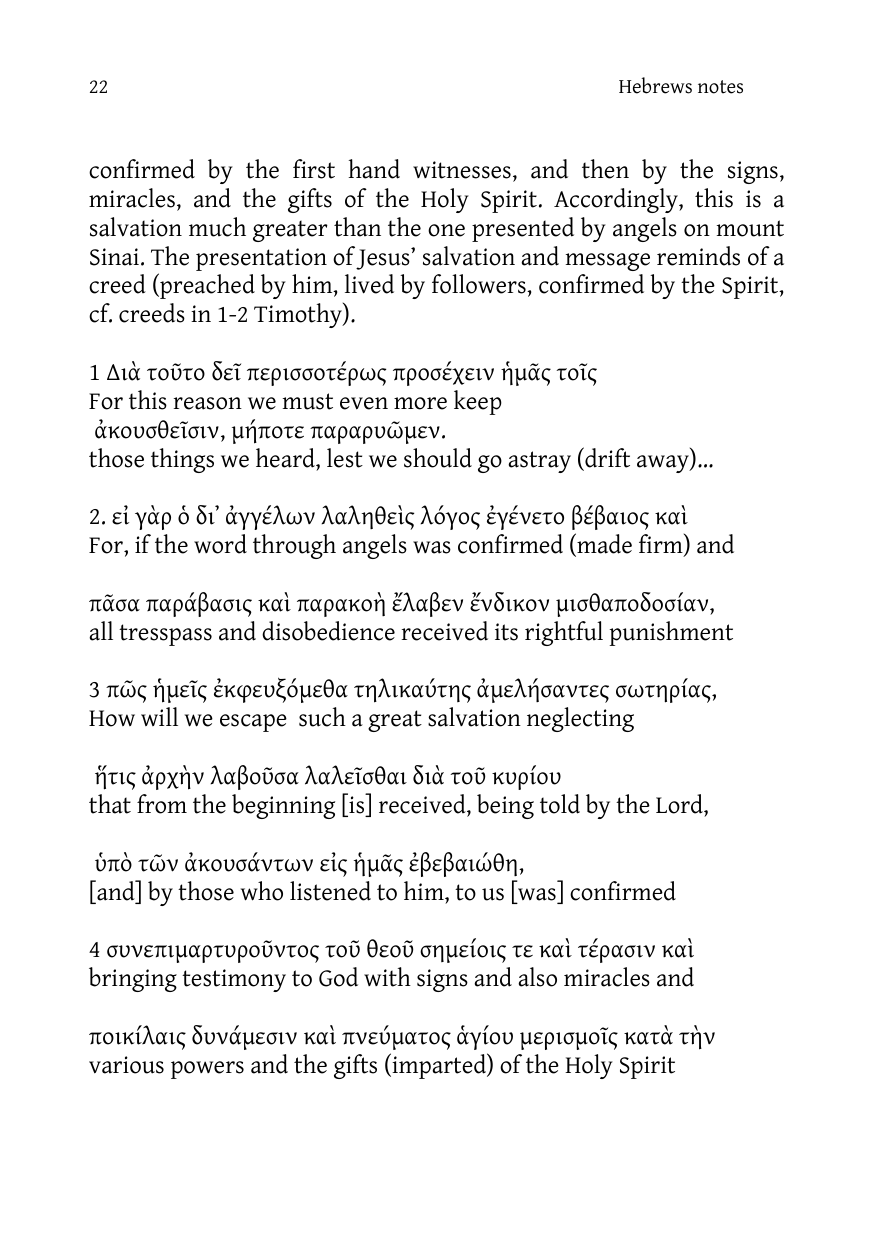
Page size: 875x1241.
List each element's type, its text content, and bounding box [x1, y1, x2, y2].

text ἥτις ἀρχὴν λαβοῦσα λαλεῖσθαι διὰ τοῦ κυρίου [89, 762, 785, 791]
text 1 Διὰ τοῦτο δεῖ περισσοτέρως προσέχειν ἡμᾶς τοῖς [89, 358, 785, 387]
text How will we escape such a great salvation neglecting [89, 705, 785, 734]
text ὑπὸ τῶν ἀκουσάντων εἰς ἡμᾶς ἐβεβαιώθη, [89, 849, 785, 878]
text that from the beginning [is] received, being told by the Lord, [89, 791, 785, 820]
text πᾶσα παράβασις καὶ παρακοὴ ἔλαβεν ἔνδικον μισθαποδοσίαν, [89, 589, 785, 618]
text ποικίλαις δυνάμεσιν καὶ πνεύματος ἁγίου μερισμοῖς κατὰ τὴν [89, 1022, 785, 1051]
text 3 πῶς ἡμεῖς ἐκφευξόμεθα τηλικαύτης ἀμελήσαντες σωτηρίας, [89, 676, 785, 705]
text 2. εἰ γὰρ ὁ δι᾽ ἀγγέλων λαληθεὶς λόγος ἐγένετο βέβαιος καὶ [89, 503, 785, 532]
text For, if the word through angels was confirmed (made firm) and [89, 532, 785, 561]
text bringing testimony to God with signs and also miracles and [89, 964, 785, 993]
text all tresspass and disobedience received its rightful punishment [89, 618, 785, 647]
text various powers and the gifts (imparted) of the Holy Spirit [89, 1051, 785, 1080]
text confirmed by the first hand witnesses, and then by the signs, miracles, and the gifts of the Holy Spirit. Accordingly, this is a salvation much greater than the one presented by angels on mount Sinai. The presentation of Jesus’ salvation and message reminds of a creed (preached by him, lived by followers, confirmed by the Spirit, cf. creeds in 1-2 Timothy). [89, 157, 785, 330]
text ἀκουσθεῖσιν, μήποτε παραρυῶμεν. [89, 416, 785, 445]
text [and] by those who listened to him, to us [was] confirmed [89, 878, 785, 907]
text For this reason we must even more keep [89, 387, 785, 416]
text those things we heard, lest we should go astray (drift away)… [89, 445, 785, 474]
text 4 συνεπιμαρτυροῦντος τοῦ θεοῦ σημείοις τε καὶ τέρασιν καὶ [89, 936, 785, 964]
